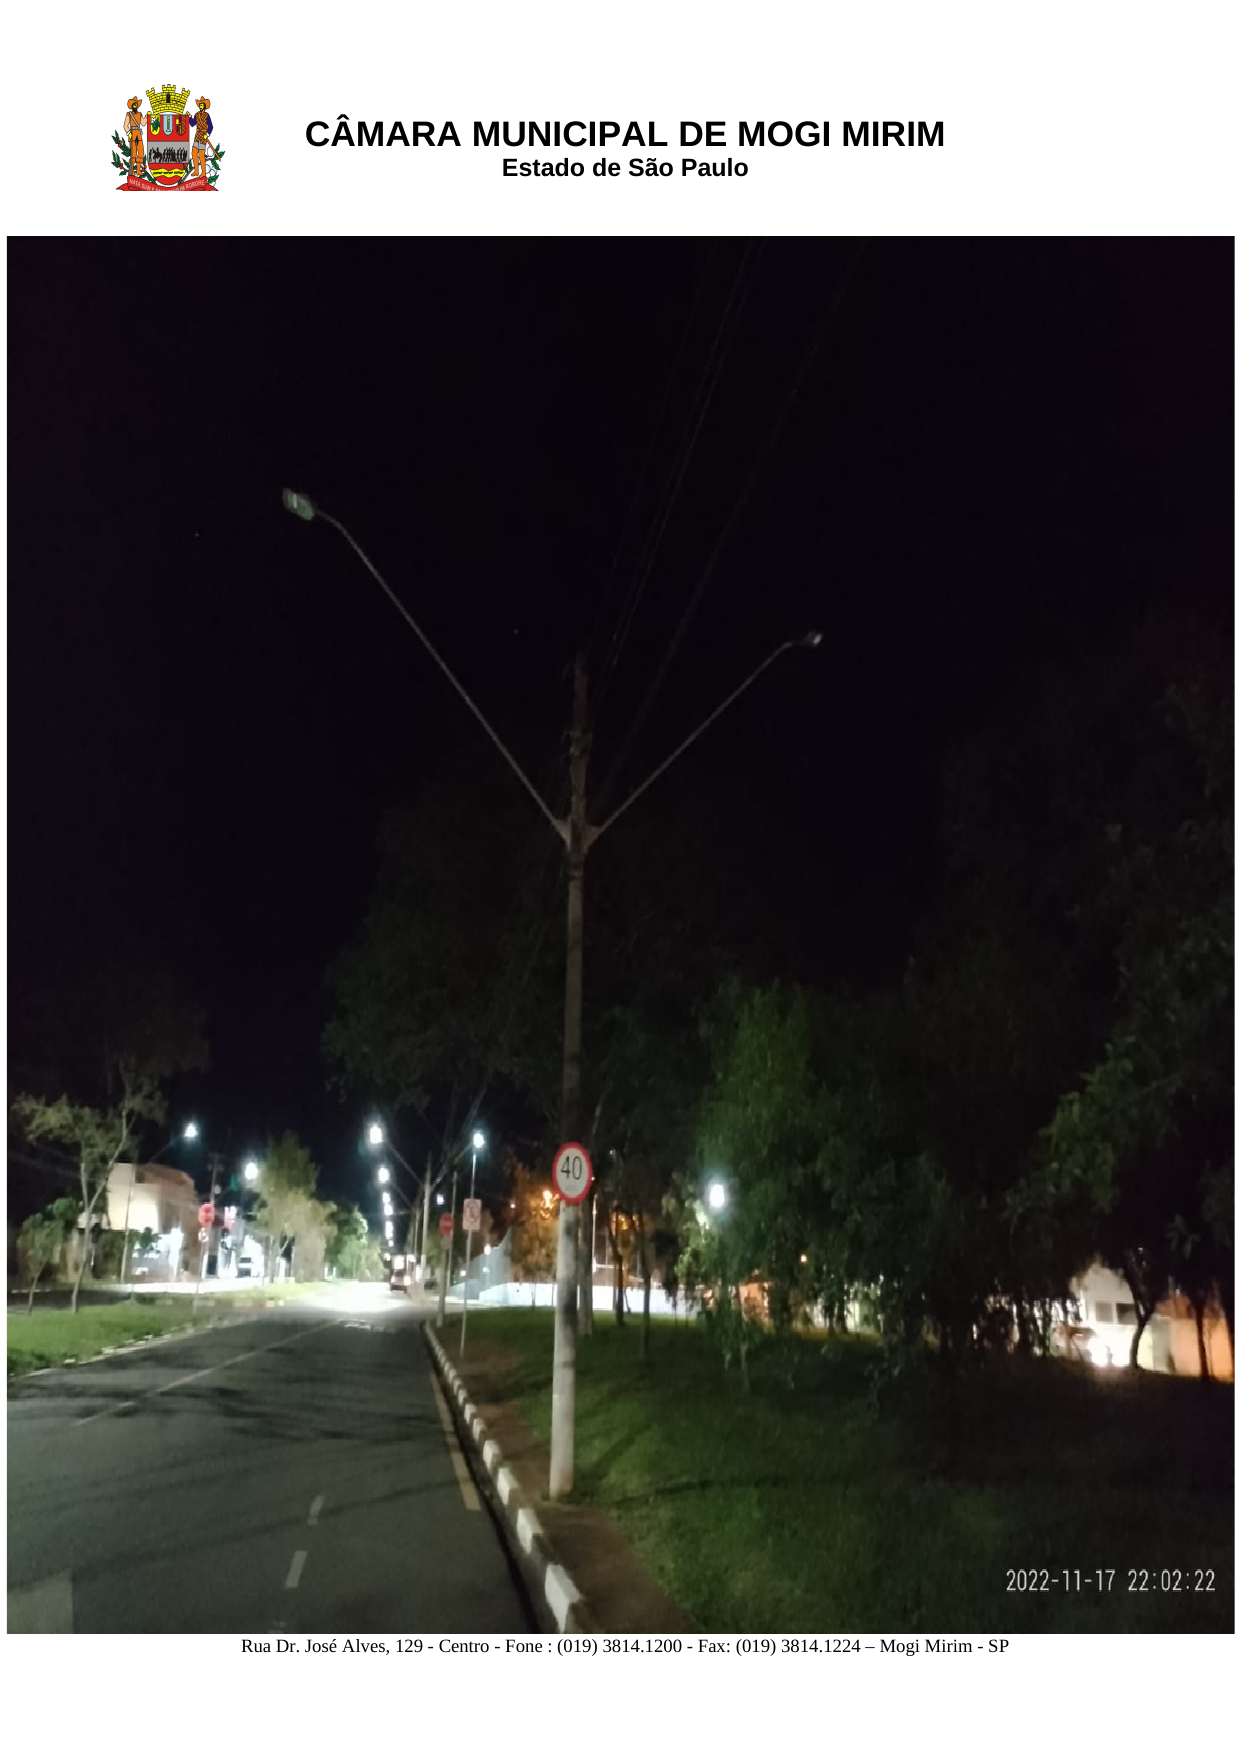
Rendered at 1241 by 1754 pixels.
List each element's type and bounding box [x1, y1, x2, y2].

picture [110, 84, 226, 191]
picture [6, 236, 1235, 1634]
